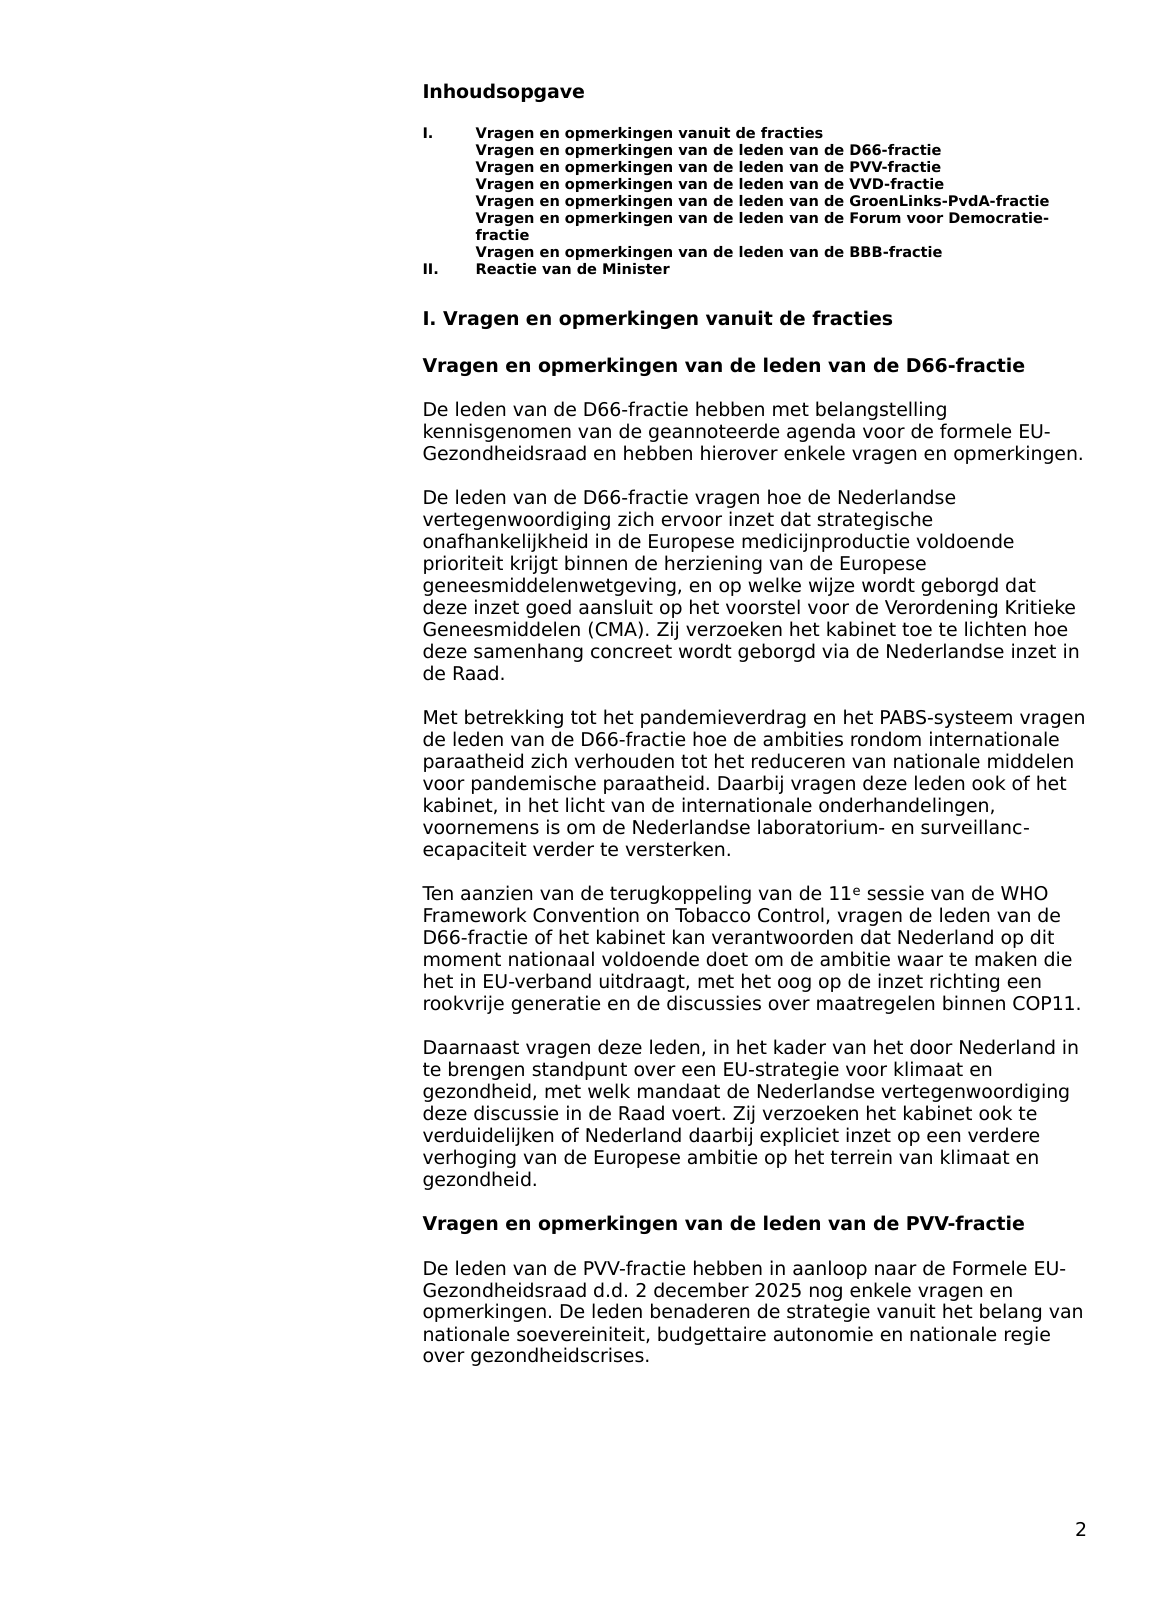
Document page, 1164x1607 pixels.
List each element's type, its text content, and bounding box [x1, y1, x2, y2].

table_cell Vragen en opmerkingen van de leden van de GroenLinks-PvdA-fractie [470, 193, 1087, 210]
text Ten aanzien van de terugkoppeling van de 11e sessie van de WHO Framework Convention on Tobacco Control, vragen de leden van de D66-fractie of het kabinet kan verantwoorden dat Nederland op dit moment nationaal voldoende doet om de ambitie waar te maken die het in EU-verband uitdraagt, met het oog op de inzet richting een rookvrije generatie en de discussies over maatregelen binnen COP11. [422, 883, 1087, 1015]
subtitle I. Vragen en opmerkingen vanuit de fracties [422, 308, 1087, 330]
table_cell [422, 159, 469, 176]
table_cell II. [422, 261, 469, 278]
table_cell Vragen en opmerkingen van de leden van de Forum voor Democratie-fractie [470, 210, 1087, 244]
table_header I. [422, 125, 469, 142]
text De leden van de PVV-fractie hebben in aanloop naar de Formele EU-Gezondheidsraad d.d. 2 december 2025 nog enkele vragen en opmerkingen. De leden benaderen de strategie vanuit het belang van nationale soevereiniteit, budgettaire autonomie en nationale regie over gezondheidscrises. [422, 1257, 1087, 1367]
table_cell [422, 193, 469, 210]
table_cell [422, 210, 469, 244]
table_cell [422, 176, 469, 193]
table_cell Vragen en opmerkingen van de leden van de BBB-fractie [470, 244, 1087, 261]
subtitle Vragen en opmerkingen van de leden van de PVV-fractie [422, 1213, 1087, 1235]
table_header Vragen en opmerkingen vanuit de fracties [470, 125, 1087, 142]
table_cell Vragen en opmerkingen van de leden van de VVD-fractie [470, 176, 1087, 193]
text Daarnaast vragen deze leden, in het kader van het door Nederland in te brengen standpunt over een EU-strategie voor klimaat en gezondheid, met welk mandaat de Nederlandse vertegenwoordiging deze discussie in de Raad voert. Zij verzoeken het kabinet ook te verduidelijken of Nederland daarbij expliciet inzet op een verdere verhoging van de Europese ambitie op het terrein van klimaat en gezondheid. [422, 1037, 1087, 1191]
text De leden van de D66-fractie hebben met belangstelling kennisgenomen van de geannoteerde agenda voor de formele EU-Gezondheidsraad en hebben hierover enkele vragen en opmerkingen. [422, 399, 1087, 465]
text Met betrekking tot het pandemieverdrag en het PABS-systeem vragen de leden van de D66-fractie hoe de ambities rondom internationale paraatheid zich verhouden tot het reduceren van nationale middelen voor pandemische paraatheid. Daarbij vragen deze leden ook of het kabinet, in het licht van de internationale onderhandelingen, voornemens is om de Nederlandse laboratorium- en surveillanc­ecapaciteit verder te versterken. [422, 707, 1087, 861]
subtitle Inhoudsopgave [422, 81, 1087, 103]
table_cell [422, 244, 469, 261]
table_cell Vragen en opmerkingen van de leden van de PVV-fractie [470, 159, 1087, 176]
table_cell Vragen en opmerkingen van de leden van de D66-fractie [470, 142, 1087, 159]
text De leden van de D66-fractie vragen hoe de Nederlandse vertegenwoordiging zich ervoor inzet dat strategische onafhankelijkheid in de Europese medicijnproductie voldoende prioriteit krijgt binnen de herziening van de Europese geneesmiddelenwetgeving, en op welke wijze wordt geborgd dat deze inzet goed aansluit op het voorstel voor de Verordening Kritieke Geneesmiddelen (CMA). Zij verzoeken het kabinet toe te lichten hoe deze samenhang concreet wordt geborgd via de Nederlandse inzet in de Raad. [422, 487, 1087, 685]
subtitle Vragen en opmerkingen van de leden van de D66-fractie [422, 355, 1087, 377]
table_cell Reactie van de Minister [470, 261, 1087, 278]
table_cell [422, 142, 469, 159]
